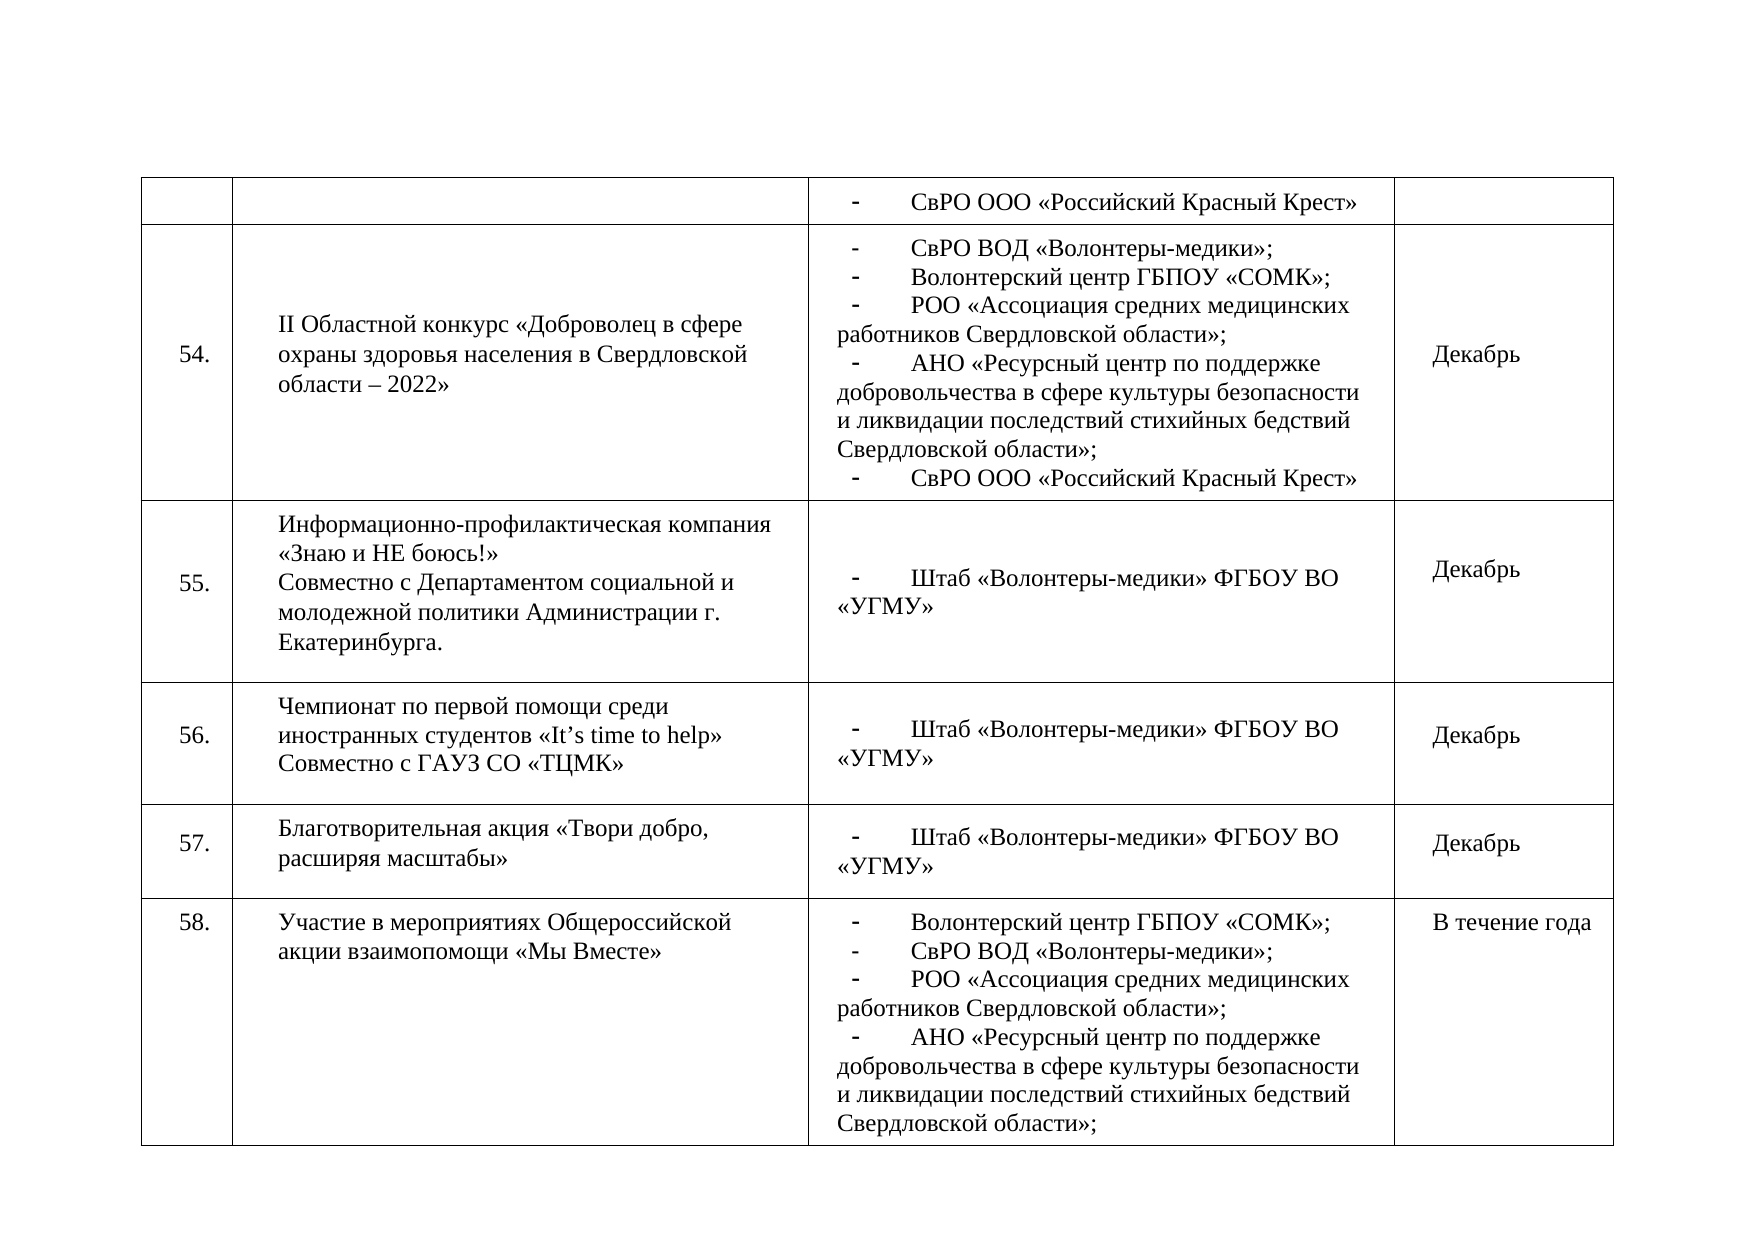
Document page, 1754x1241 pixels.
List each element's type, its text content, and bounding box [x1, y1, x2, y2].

table_cell В течение года [1395, 899, 1613, 1145]
table_cell [142, 178, 232, 224]
table_cell [233, 178, 808, 224]
table_cell Волонтерский центр ГБПОУ «СОМК»; РОО «Ассоциация средних медицинских работников Свердловской области»; СвРО ВОД «Волонтеры-медики»; АНО «Ресурсный центр по поддержке добровольчества в сфере культуры безопасности и ликвидации последствий стихийных бедствий Свердловской области»; СвРО ООО «Российский Красный Крест» [809, 178, 1394, 224]
table_cell Штаб «Волонтеры-медики» ФГБОУ ВО «УГМУ» [809, 501, 1394, 682]
table_cell [1395, 178, 1613, 224]
table_cell Декабрь [1395, 683, 1613, 803]
table_cell Декабрь [1395, 225, 1613, 500]
table_cell Штаб «Волонтеры-медики» ФГБОУ ВО «УГМУ» [809, 805, 1394, 898]
table_cell [142, 899, 232, 1145]
table_cell [142, 225, 232, 500]
table_cell Штаб «Волонтеры-медики» ФГБОУ ВО «УГМУ» [809, 683, 1394, 803]
table_cell Декабрь [1395, 805, 1613, 898]
table_cell Участие в мероприятиях Общероссийской акции взаимопомощи «Мы Вместе» [233, 899, 808, 1145]
table_cell [142, 805, 232, 898]
table_cell [142, 501, 232, 682]
table_cell Благотворительная акция «Твори добро, расширяя масштабы» [233, 805, 808, 898]
table_cell СвРО ВОД «Волонтеры-медики»; Волонтерский центр ГБПОУ «СОМК»; РОО «Ассоциация средних медицинских работников Свердловской области»; АНО «Ресурсный центр по поддержке добровольчества в сфере культуры безопасности и ликвидации последствий стихийных бедствий Свердловской области»; СвРО ООО «Российский Красный Крест» [809, 225, 1394, 500]
table_cell II Областной конкурс «Доброволец в сфере охраны здоровья населения в Свердловской области – 2022» [233, 225, 808, 500]
table_cell [142, 683, 232, 803]
table_cell Информационно-профилактическая компания «Знаю и НЕ боюсь!» Совместно с Департаментом социальной и молодежной политики Администрации г. Екатеринбурга. [233, 501, 808, 682]
table_cell Декабрь [1395, 501, 1613, 682]
table_cell Чемпионат по первой помощи среди иностранных студентов «It’s time to help» Совместно с ГАУЗ СО «ТЦМК» [233, 683, 808, 803]
table_cell Волонтерский центр ГБПОУ «СОМК»; СвРО ВОД «Волонтеры-медики»; РОО «Ассоциация средних медицинских работников Свердловской области»; АНО «Ресурсный центр по поддержке добровольчества в сфере культуры безопасности и ликвидации последствий стихийных бедствий Свердловской области»; СвРО ООО «Российский Красный Крест» [809, 899, 1394, 1145]
